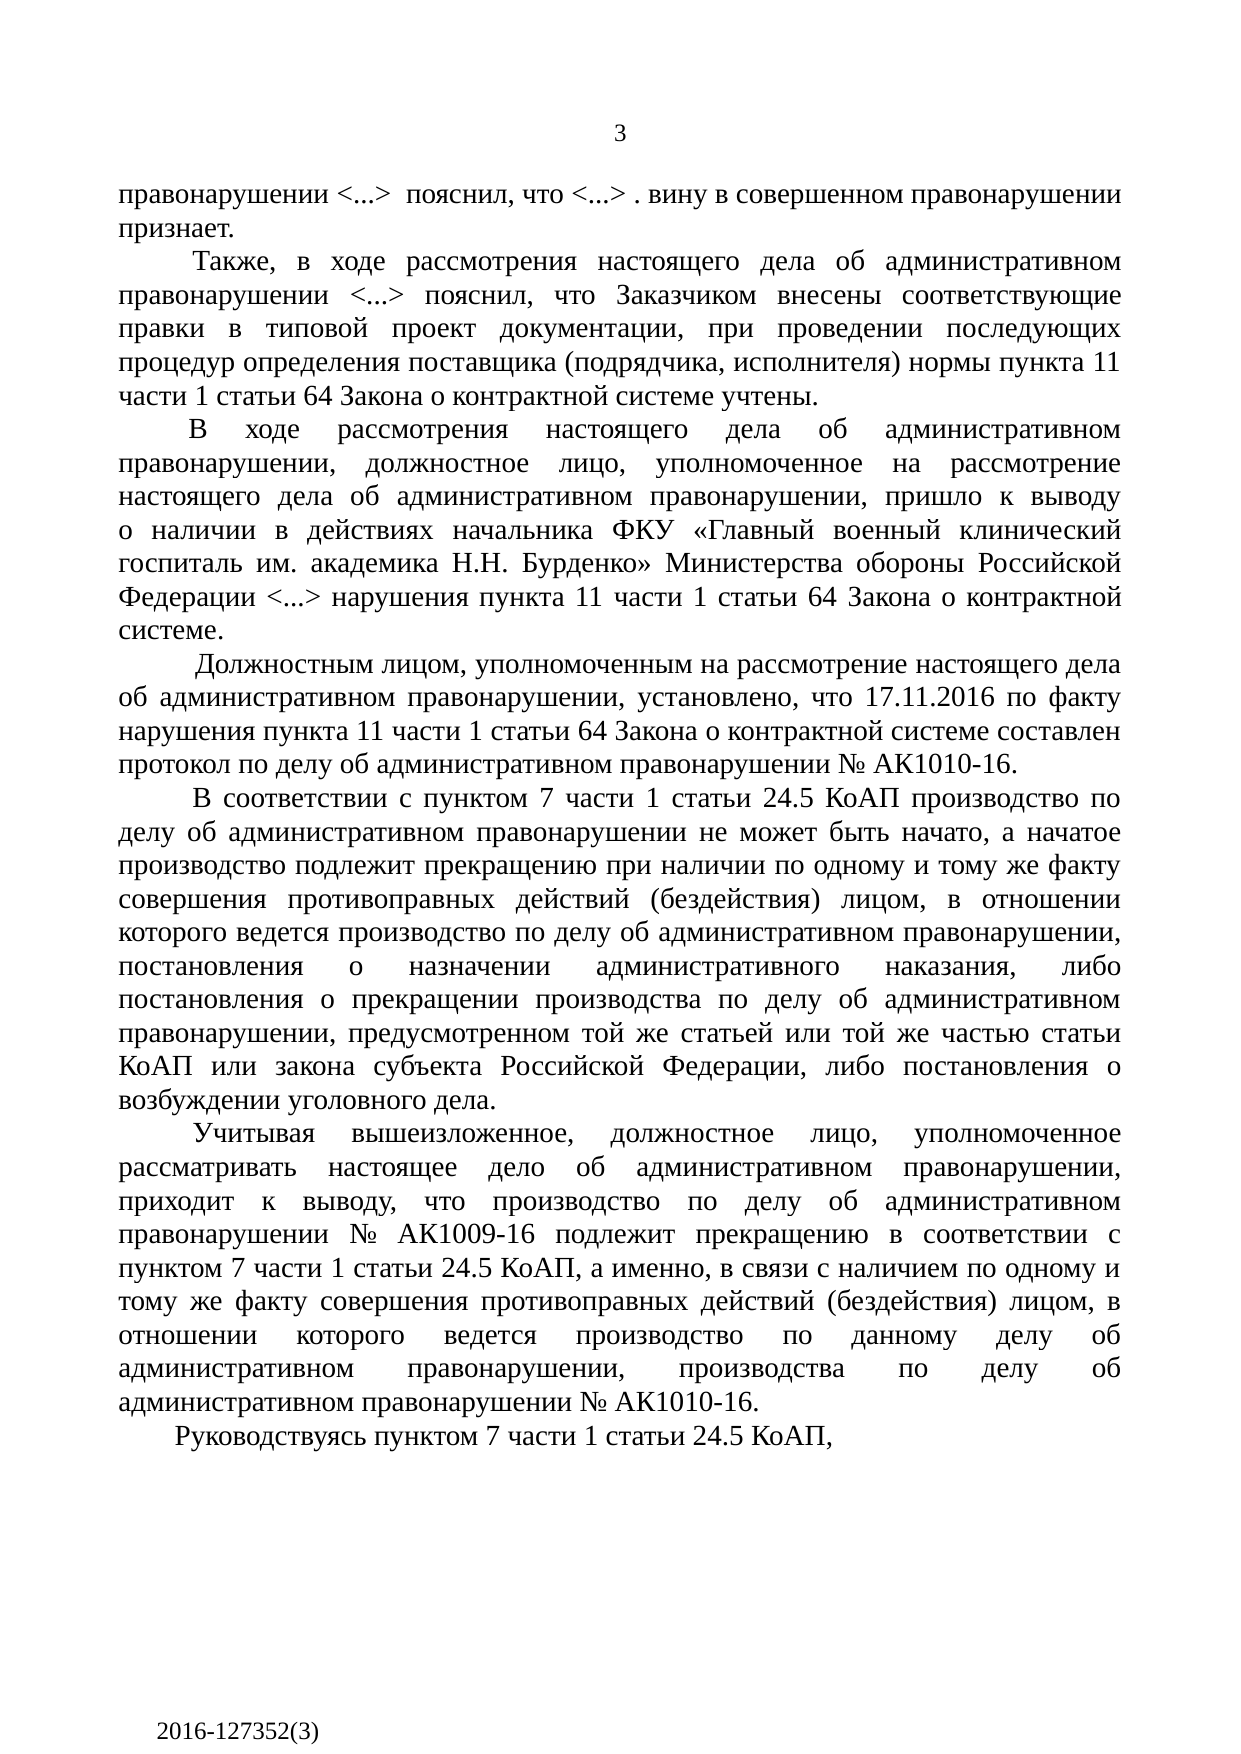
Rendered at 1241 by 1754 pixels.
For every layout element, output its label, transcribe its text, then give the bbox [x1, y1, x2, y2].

text В соответствии с пунктом 7 части 1 статьи 24.5 КоАП производство по делу об административном правонарушении не может быть начато, а начатое производство подлежит прекращению при наличии по одному и тому же факту совершения противоправных действий (бездействия) лицом, в отношении которого ведется производство по делу об административном правонарушении, постановления о назначении административного наказания, либо постановления о прекращении производства по делу об административном правонарушении, предусмотренном той же статьей или той же частью статьи КоАП или закона субъекта Российской Федерации, либо постановления о возбуждении уголовного дела. [118, 780, 1122, 1116]
text Также, в ходе рассмотрения настоящего дела об административном правонарушении <...> пояснил, что Заказчиком внесены соответствующие правки в типовой проект документации, при проведении последующих процедур определения поставщика (подрядчика, исполнителя) нормы пункта 11 части 1 статьи 64 Закона о контрактной системе учтены. [118, 243, 1122, 411]
text правонарушении <...> пояснил, что <...> . вину в совершенном правонарушении признает. [118, 176, 1122, 243]
text В ходе рассмотрения настоящего дела об административном правонарушении, должностное лицо, уполномоченное на рассмотрение настоящего дела об административном правонарушении, пришло к выводу о наличии в действиях начальника ФКУ «Главный военный клинический госпиталь им. академика Н.Н. Бурденко» Министерства обороны Российской Федерации <...> нарушения пункта 11 части 1 статьи 64 Закона о контрактной системе. [118, 411, 1122, 646]
text Учитывая вышеизложенное, должностное лицо, уполномоченное рассматривать настоящее дело об административном правонарушении, приходит к выводу, что производство по делу об административном правонарушении № АК1009-16 подлежит прекращению в соответствии с пунктом 7 части 1 статьи 24.5 КоАП, а именно, в связи с наличием по одному и тому же факту совершения противоправных действий (бездействия) лицом, в отношении которого ведется производство по данному делу об административном правонарушении, производства по делу об административном правонарушении № АК1010-16. [118, 1116, 1122, 1417]
text Должностным лицом, уполномоченным на рассмотрение настоящего дела об административном правонарушении, установлено, что 17.11.2016 по факту нарушения пункта 11 части 1 статьи 64 Закона о контрактной системе составлен протокол по делу об административном правонарушении № АК1010-16. [118, 646, 1122, 780]
text Руководствуясь пунктом 7 части 1 статьи 24.5 КоАП, [118, 1417, 1122, 1453]
